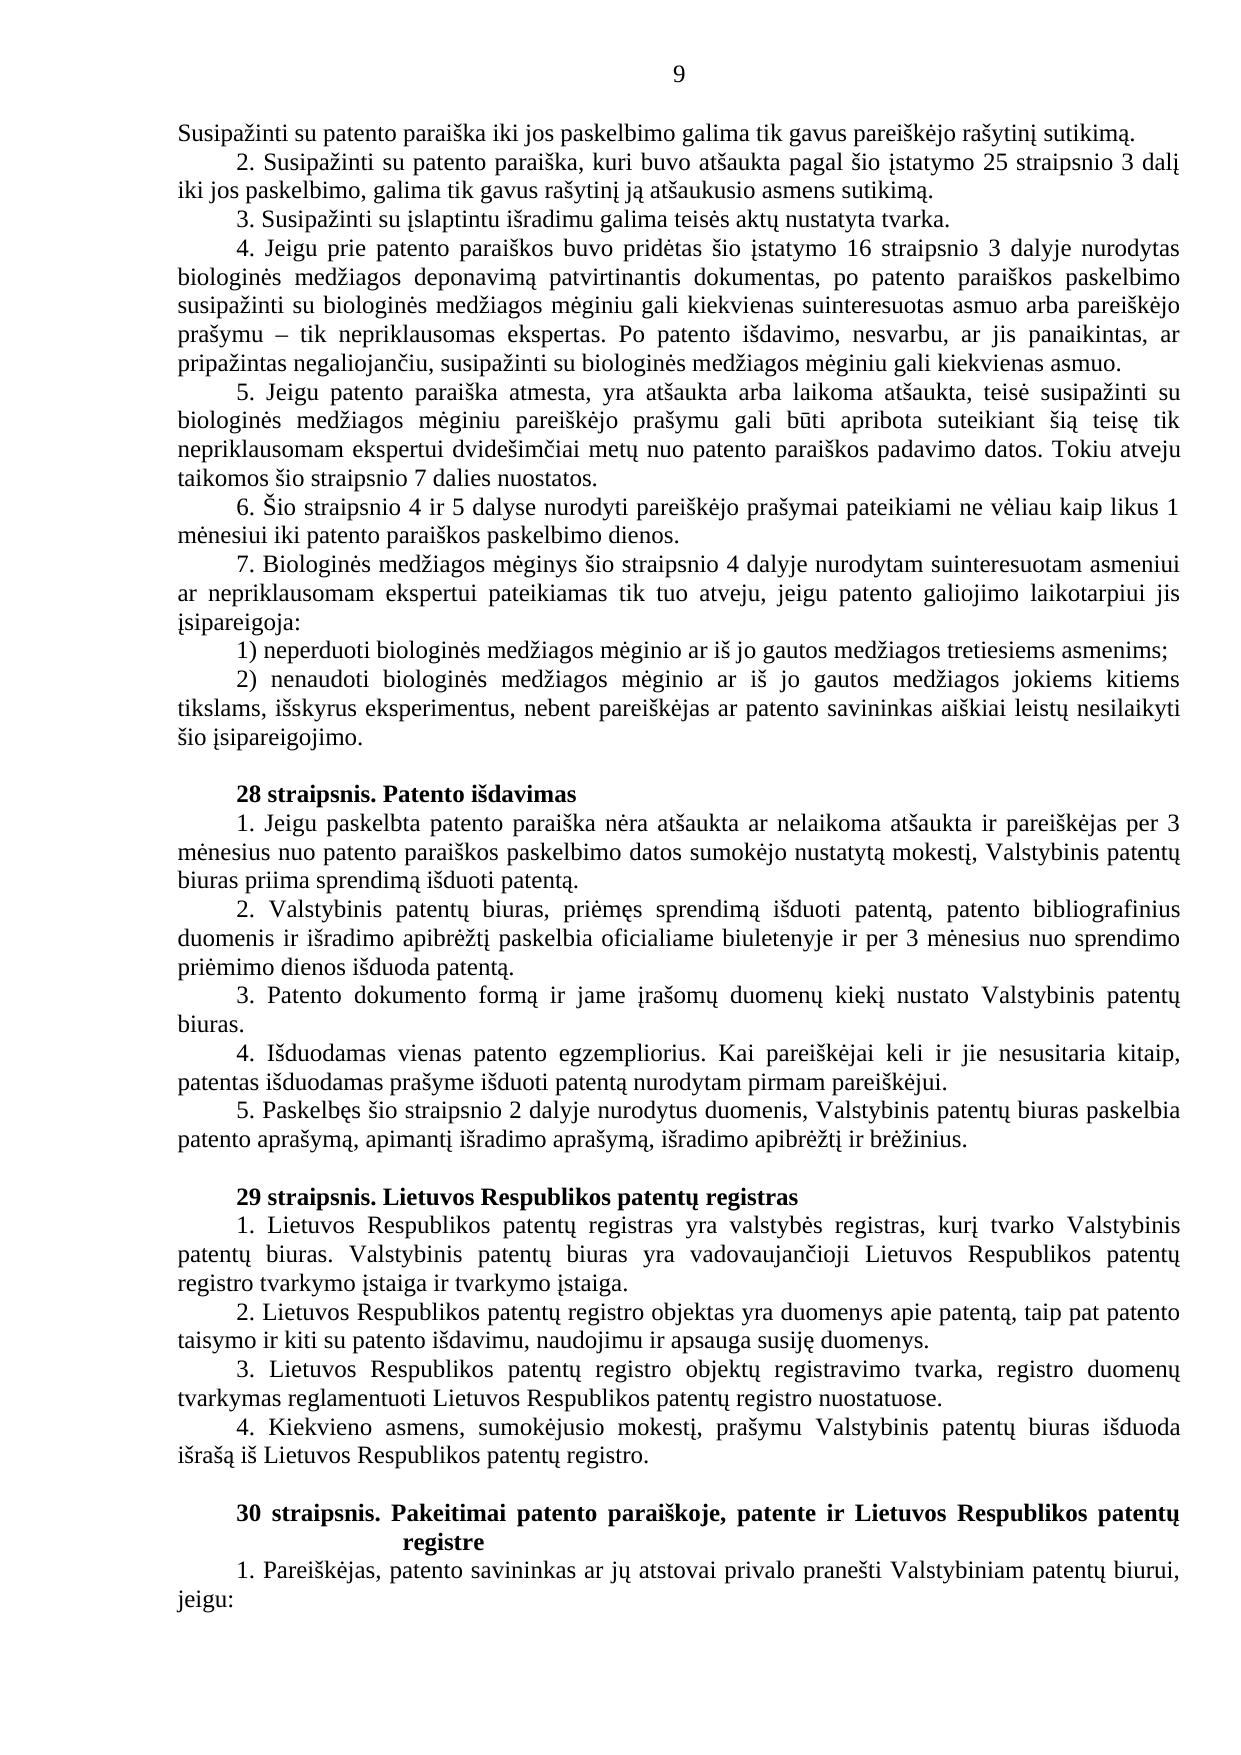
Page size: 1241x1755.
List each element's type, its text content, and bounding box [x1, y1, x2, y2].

text 3. Lietuvos Respublikos patentų registro objektų registravimo tvarka, registro duomenų tvarkymas reglamentuoti Lietuvos Respublikos patentų registro nuostatuose. [177, 1354, 1181, 1412]
text 1. Pareiškėjas, patento savininkas ar jų atstovai privalo pranešti Valstybiniam patentų biurui, jeigu: [177, 1556, 1181, 1613]
text 5. Jeigu patento paraiška atmesta, yra atšaukta arba laikoma atšaukta, teisė susipažinti su biologinės medžiagos mėginiu pareiškėjo prašymu gali būti apribota suteikiant šią teisę tik nepriklausomam ekspertui dvidešimčiai metų nuo patento paraiškos padavimo datos. Tokiu atveju taikomos šio straipsnio 7 dalies nuostatos. [177, 377, 1181, 492]
text 7. Biologinės medžiagos mėginys šio straipsnio 4 dalyje nurodytam suinteresuotam asmeniui ar nepriklausomam ekspertui pateikiamas tik tuo atveju, jeigu patento galiojimo laikotarpiui jis įsipareigoja: [177, 549, 1181, 636]
text 2. Susipažinti su patento paraiška, kuri buvo atšaukta pagal šio įstatymo 25 straipsnio 3 dalį iki jos paskelbimo, galima tik gavus rašytinį ją atšaukusio asmens sutikimą. [177, 147, 1181, 204]
text 2. Lietuvos Respublikos patentų registro objektas yra duomenys apie patentą, taip pat patento taisymo ir kiti su patento išdavimu, naudojimu ir apsauga susiję duomenys. [177, 1297, 1181, 1354]
text 2. Valstybinis patentų biuras, priėmęs sprendimą išduoti patentą, patento bibliografinius duomenis ir išradimo apibrėžtį paskelbia oficialiame biuletenyje ir per 3 mėnesius nuo sprendimo priėmimo dienos išduoda patentą. [177, 894, 1181, 981]
text 4. Kiekvieno asmens, sumokėjusio mokestį, prašymu Valstybinis patentų biuras išduoda išrašą iš Lietuvos Respublikos patentų registro. [177, 1412, 1181, 1469]
text 4. Išduodamas vienas patento egzempliorius. Kai pareiškėjai keli ir jie nesusitaria kitaip, patentas išduodamas prašyme išduoti patentą nurodytam pirmam pareiškėjui. [177, 1038, 1181, 1096]
text 4. Jeigu prie patento paraiškos buvo pridėtas šio įstatymo 16 straipsnio 3 dalyje nurodytas biologinės medžiagos deponavimą patvirtinantis dokumentas, po patento paraiškos paskelbimo susipažinti su biologinės medžiagos mėginiu gali kiekvienas suinteresuotas asmuo arba pareiškėjo prašymu – tik nepriklausomas ekspertas. Po patento išdavimo, nesvarbu, ar jis panaikintas, ar pripažintas negaliojančiu, susipažinti su biologinės medžiagos mėginiu gali kiekvienas asmuo. [177, 233, 1181, 377]
text 3. Patento dokumento formą ir jame įrašomų duomenų kiekį nustato Valstybinis patentų biuras. [177, 981, 1181, 1038]
text 30 straipsnis. Pakeitimai patento paraiškoje, patente ir Lietuvos Respublikos patentų registre [236, 1498, 1181, 1556]
text 3. Susipažinti su įslaptintu išradimu galima teisės aktų nustatyta tvarka. [177, 204, 1181, 233]
text 28 straipsnis. Patento išdavimas [177, 779, 1181, 808]
text 1) neperduoti biologinės medžiagos mėginio ar iš jo gautos medžiagos tretiesiems asmenims; [177, 636, 1181, 664]
text Susipažinti su patento paraiška iki jos paskelbimo galima tik gavus pareiškėjo rašytinį sutikimą. [177, 118, 1181, 147]
text 6. Šio straipsnio 4 ir 5 dalyse nurodyti pareiškėjo prašymai pateikiami ne vėliau kaip likus 1 mėnesiui iki patento paraiškos paskelbimo dienos. [177, 492, 1181, 549]
text 2) nenaudoti biologinės medžiagos mėginio ar iš jo gautos medžiagos jokiems kitiems tikslams, išskyrus eksperimentus, nebent pareiškėjas ar patento savininkas aiškiai leistų nesilaikyti šio įsipareigojimo. [177, 664, 1181, 751]
text 5. Paskelbęs šio straipsnio 2 dalyje nurodytus duomenis, Valstybinis patentų biuras paskelbia patento aprašymą, apimantį išradimo aprašymą, išradimo apibrėžtį ir brėžinius. [177, 1096, 1181, 1153]
text 1. Jeigu paskelbta patento paraiška nėra atšaukta ar nelaikoma atšaukta ir pareiškėjas per 3 mėnesius nuo patento paraiškos paskelbimo datos sumokėjo nustatytą mokestį, Valstybinis patentų biuras priima sprendimą išduoti patentą. [177, 808, 1181, 894]
text 1. Lietuvos Respublikos patentų registras yra valstybės registras, kurį tvarko Valstybinis patentų biuras. Valstybinis patentų biuras yra vadovaujančioji Lietuvos Respublikos patentų registro tvarkymo įstaiga ir tvarkymo įstaiga. [177, 1211, 1181, 1297]
text 29 straipsnis. Lietuvos Respublikos patentų registras [177, 1182, 1181, 1211]
